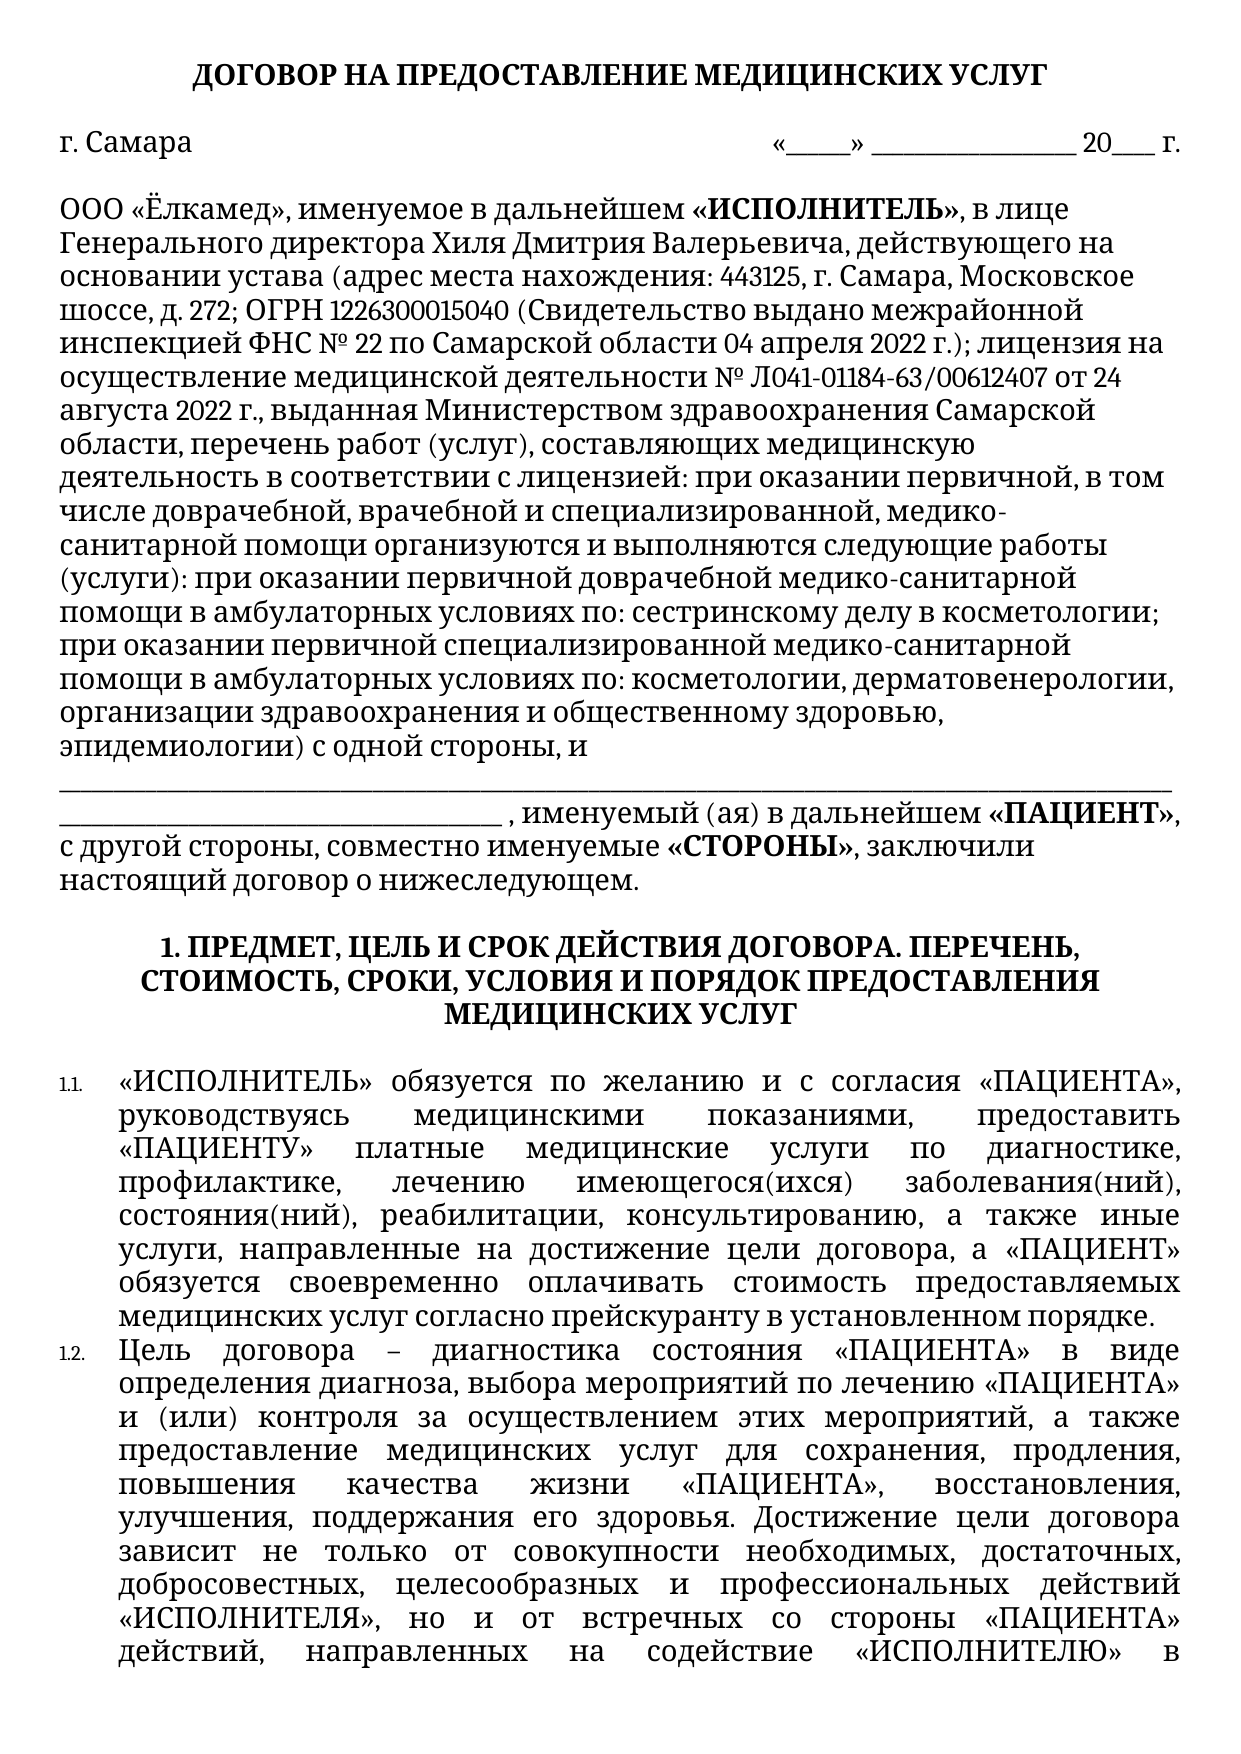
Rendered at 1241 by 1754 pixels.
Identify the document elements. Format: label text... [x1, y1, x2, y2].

text 1. ПРЕДМЕТ, ЦЕЛЬ И СРОК ДЕЙСТВИЯ ДОГОВОРА. ПЕРЕЧЕНЬ, СТОИМОСТЬ, СРОКИ, УСЛОВИЯ И ПОРЯДОК ПРЕДОСТАВЛЕНИЯ МЕДИЦИНСКИХ УСЛУГ [59, 931, 444, 1032]
text г. Самара [59, 126, 583, 160]
text 1. ПРЕДМЕТ, ЦЕЛЬ И СРОК ДЕЙСТВИЯ ДОГОВОРА. ПЕРЕЧЕНЬ, СТОИМОСТЬ, СРОКИ, УСЛОВИЯ И ПОРЯДОК ПРЕДОСТАВЛЕНИЯ МЕДИЦИНСКИХ УСЛУГ [797, 931, 1181, 1032]
text ООО «Ёлкамед», именуемое в дальнейшем «ИСПОЛНИТЕЛЬ», в лице Генерального директора Хиля Дмитрия Валерьевича, действующего на основании устава (адрес места нахождения: 443125, г. Самара, Московское шоссе, д. 272; ОГРН 1226300015040 (Свидетельство выдано межрайонной инспекцией ФНС № 22 по Самарской области 04 апреля 2022 г.); лицензия на осуществление медицинской деятельности № Л041-01184-63/00612407 от 24 августа 2022 г., выданная Министерством здравоохранения Самарской области, перечень работ (услуг), составляющих медицинскую деятельность в соответствии с лицензией: при оказании первичной, в том числе доврачебной, врачебной и специализированной, медико-санитарной помощи организуются и выполняются следующие работы (услуги): при оказании первичной доврачебной медико-санитарной помощи в амбулаторных условиях по: сестринскому делу в косметологии; при оказании первичной специализированной медико-санитарной помощи в амбулаторных условиях по: косметологии, дерматовенерологии, организации здравоохранения и общественному здоровью, эпидемиологии) с одной стороны, и [59, 193, 1181, 763]
list Цель договора – диагностика состояния «ПАЦИЕНТА» в виде определения диагноза, выбора мероприятий по лечению «ПАЦИЕНТА» и (или) контроля за осуществлением этих мероприятий, а также предоставление медицинских услуг для сохранения, продления, повышения качества жизни «ПАЦИЕНТА», восстановления, улучшения, поддержания его здоровья. Достижение цели договора зависит не только от совокупности необходимых, достаточных, добросовестных, целесообразных и профессиональных действий «ИСПОЛНИТЕЛЯ», но и от встречных со стороны «ПАЦИЕНТА» действий, направленных на содействие «ИСПОЛНИТЕЛЮ» в предоставлении качественной медицинской услуги. [59, 1334, 1181, 1669]
text ДОГОВОР НА ПРЕДОСТАВЛЕНИЕ МЕДИЦИНСКИХ УСЛУГ [59, 59, 1181, 93]
text ________________________________________________________________________________________________________________________________________________ , именуемый (ая) в дальнейшем «ПАЦИЕНТ», с другой стороны, совместно именуемые «СТОРОНЫ», заключили настоящий договор о нижеследующем. [59, 763, 1181, 898]
list «ИСПОЛНИТЕЛЬ» обязуется по желанию и с согласия «ПАЦИЕНТА», руководствуясь медицинскими показаниями, предоставить «ПАЦИЕНТУ» платные медицинские услуги по диагностике, профилактике, лечению имеющегося(ихся) заболевания(ний), состояния(ний), реабилитации, консультированию, а также иные услуги, направленные на достижение цели договора, а «ПАЦИЕНТ» обязуется своевременно оплачивать стоимость предоставляемых медицинских услуг согласно прейскуранту в установленном порядке. [59, 1065, 1181, 1334]
text «______» ___________________ 20____ г. [657, 126, 1181, 160]
